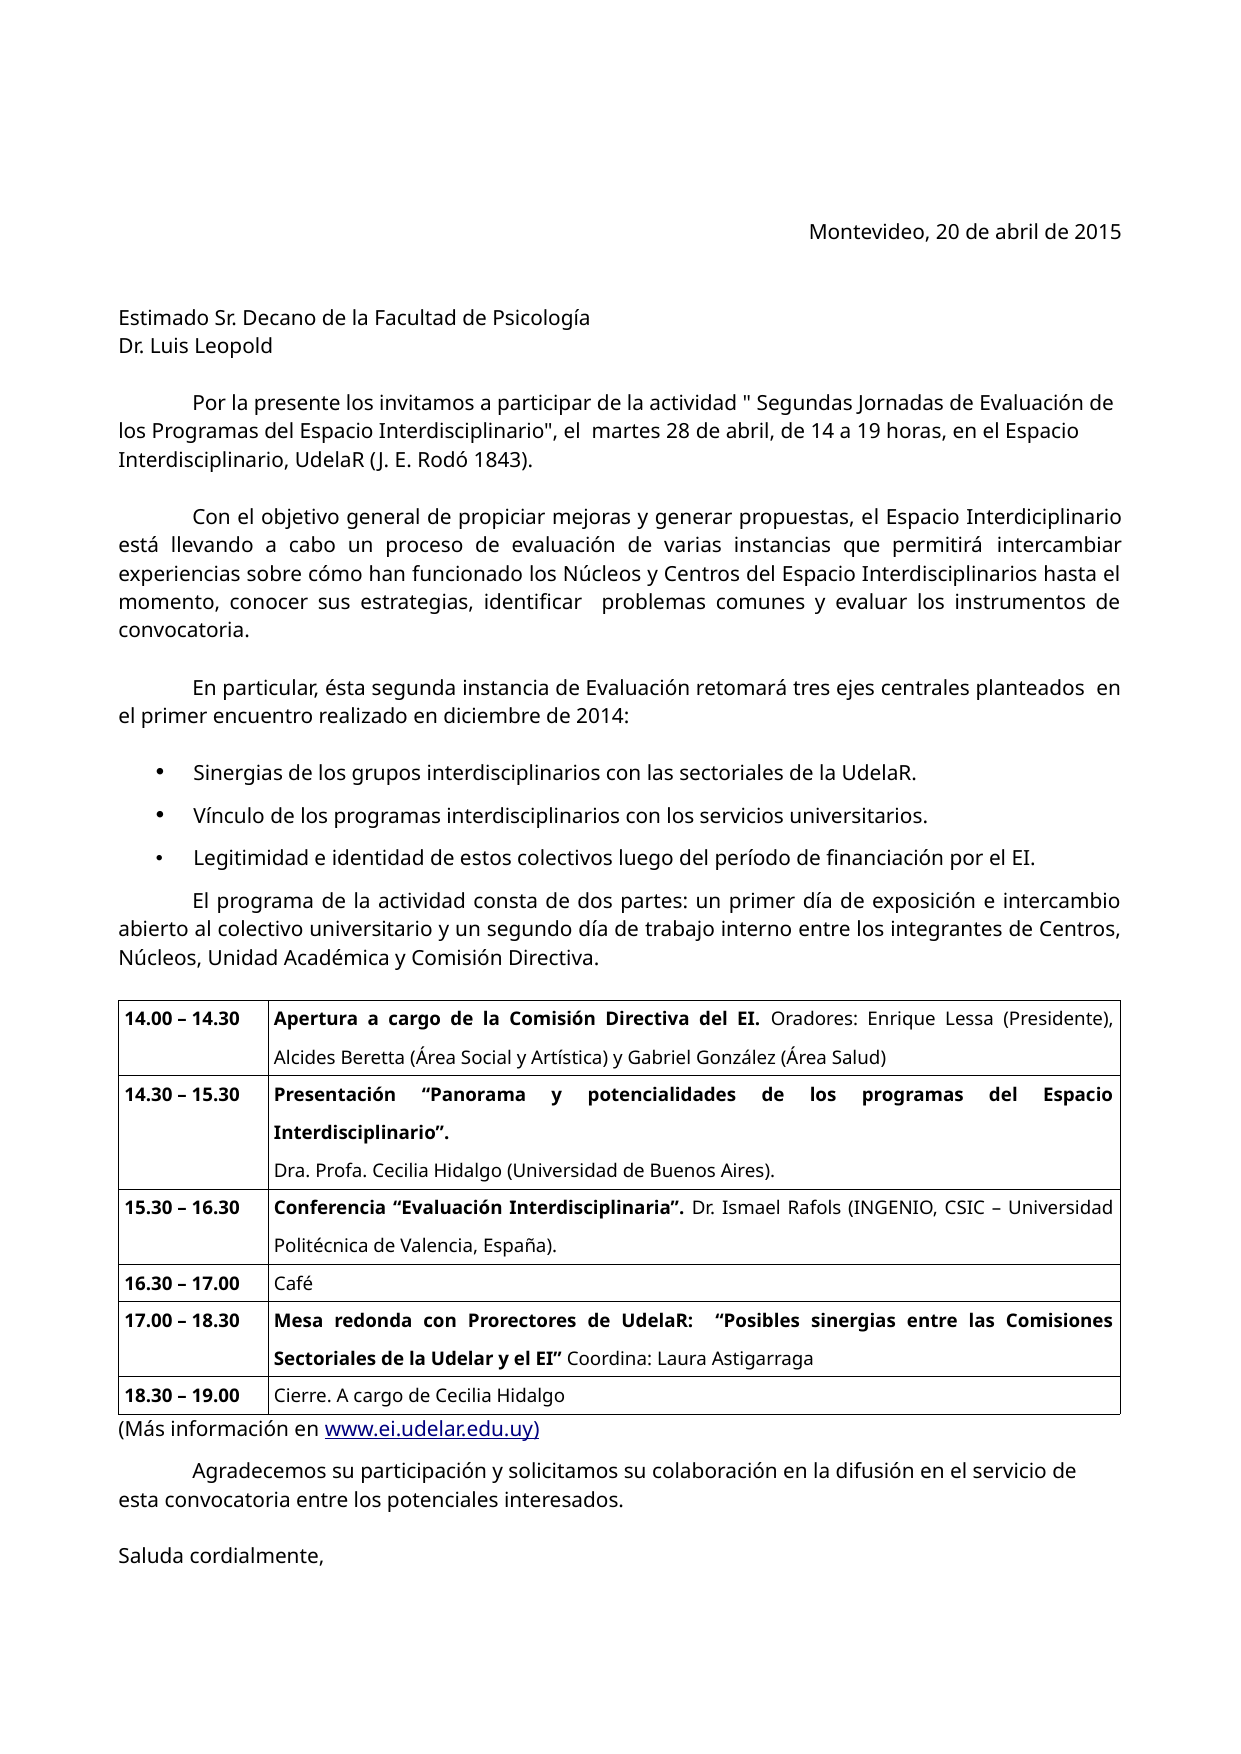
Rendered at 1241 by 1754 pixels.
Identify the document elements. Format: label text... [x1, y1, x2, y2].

text Montevideo, 20 de abril de 2015 [118, 217, 1122, 246]
table_header Apertura a cargo de la Comisión Directiva del EI. Oradores: Enrique Lessa (Presidente), Alcides Beretta (Área Social y Artística) y Gabriel González (Área Salud) [269, 1001, 1120, 1075]
table_cell 16.30 – 17.00 [119, 1265, 268, 1301]
table_cell 15.30 – 16.30 [119, 1190, 268, 1264]
list Legitimidad e identidad de estos colectivos luego del período de financiación por el EI. [156, 843, 1122, 872]
table_cell Mesa redonda con Prorectores de UdelaR: “Posibles sinergias entre las Comisiones Sectoriales de la Udelar y el EI” Coordina: Laura Astigarraga [269, 1302, 1120, 1376]
table_cell Cierre. A cargo de Cecilia Hidalgo [269, 1377, 1120, 1413]
table_cell Presentación “Panorama y potencialidades de los programas del Espacio Interdisciplinario”. Dra. Profa. Cecilia Hidalgo (Universidad de Buenos Aires). [269, 1076, 1120, 1189]
text Estimado Sr. Decano de la Facultad de Psicología [118, 303, 1122, 331]
text (Más información en www.ei.udelar.edu.uy) [118, 1414, 1122, 1442]
list Vínculo de los programas interdisciplinarios con los servicios universitarios. [156, 801, 1122, 829]
table_header 14.00 – 14.30 [119, 1001, 268, 1075]
text El programa de la actividad consta de dos partes: un primer día de exposición e intercambio abierto al colectivo universitario y un segundo día de trabajo interno entre los integrantes de Centros, Núcleos, Unidad Académica y Comisión Directiva. [118, 886, 1122, 971]
list Sinergias de los grupos interdisciplinarios con las sectoriales de la UdelaR. [156, 758, 1122, 787]
table_cell Café [269, 1265, 1120, 1301]
text En particular, ésta segunda instancia de Evaluación retomará tres ejes centrales planteados en el primer encuentro realizado en diciembre de 2014: [118, 673, 1122, 729]
table_cell 14.30 – 15.30 [119, 1076, 268, 1189]
text Dr. Luis Leopold [118, 331, 1122, 359]
table_cell Conferencia “Evaluación Interdisciplinaria”. Dr. Ismael Rafols (INGENIO, CSIC – Universidad Politécnica de Valencia, España). [269, 1190, 1120, 1264]
table_cell 17.00 – 18.30 [119, 1302, 268, 1376]
text Saluda cordialmente, [118, 1542, 1122, 1570]
text Con el objetivo general de propiciar mejoras y generar propuestas, el Espacio Interdiciplinario está llevando a cabo un proceso de evaluación de varias instancias que permitirá intercambiar experiencias sobre cómo han funcionado los Núcleos y Centros del Espacio Interdisciplinarios hasta el momento, conocer sus estrategias, identificar problemas comunes y evaluar los instrumentos de convocatoria. [118, 502, 1122, 644]
table_cell 18.30 – 19.00 [119, 1377, 268, 1413]
text Por la presente los invitamos a participar de la actividad " Segundas Jornadas de Evaluación de los Programas del Espacio Interdisciplinario", el martes 28 de abril, de 14 a 19 horas, en el Espacio Interdisciplinario, UdelaR (J. E. Rodó 1843). [118, 359, 1122, 473]
text Agradecemos su participación y solicitamos su colaboración en la difusión en el servicio de esta convocatoria entre los potenciales interesados. [118, 1456, 1122, 1513]
